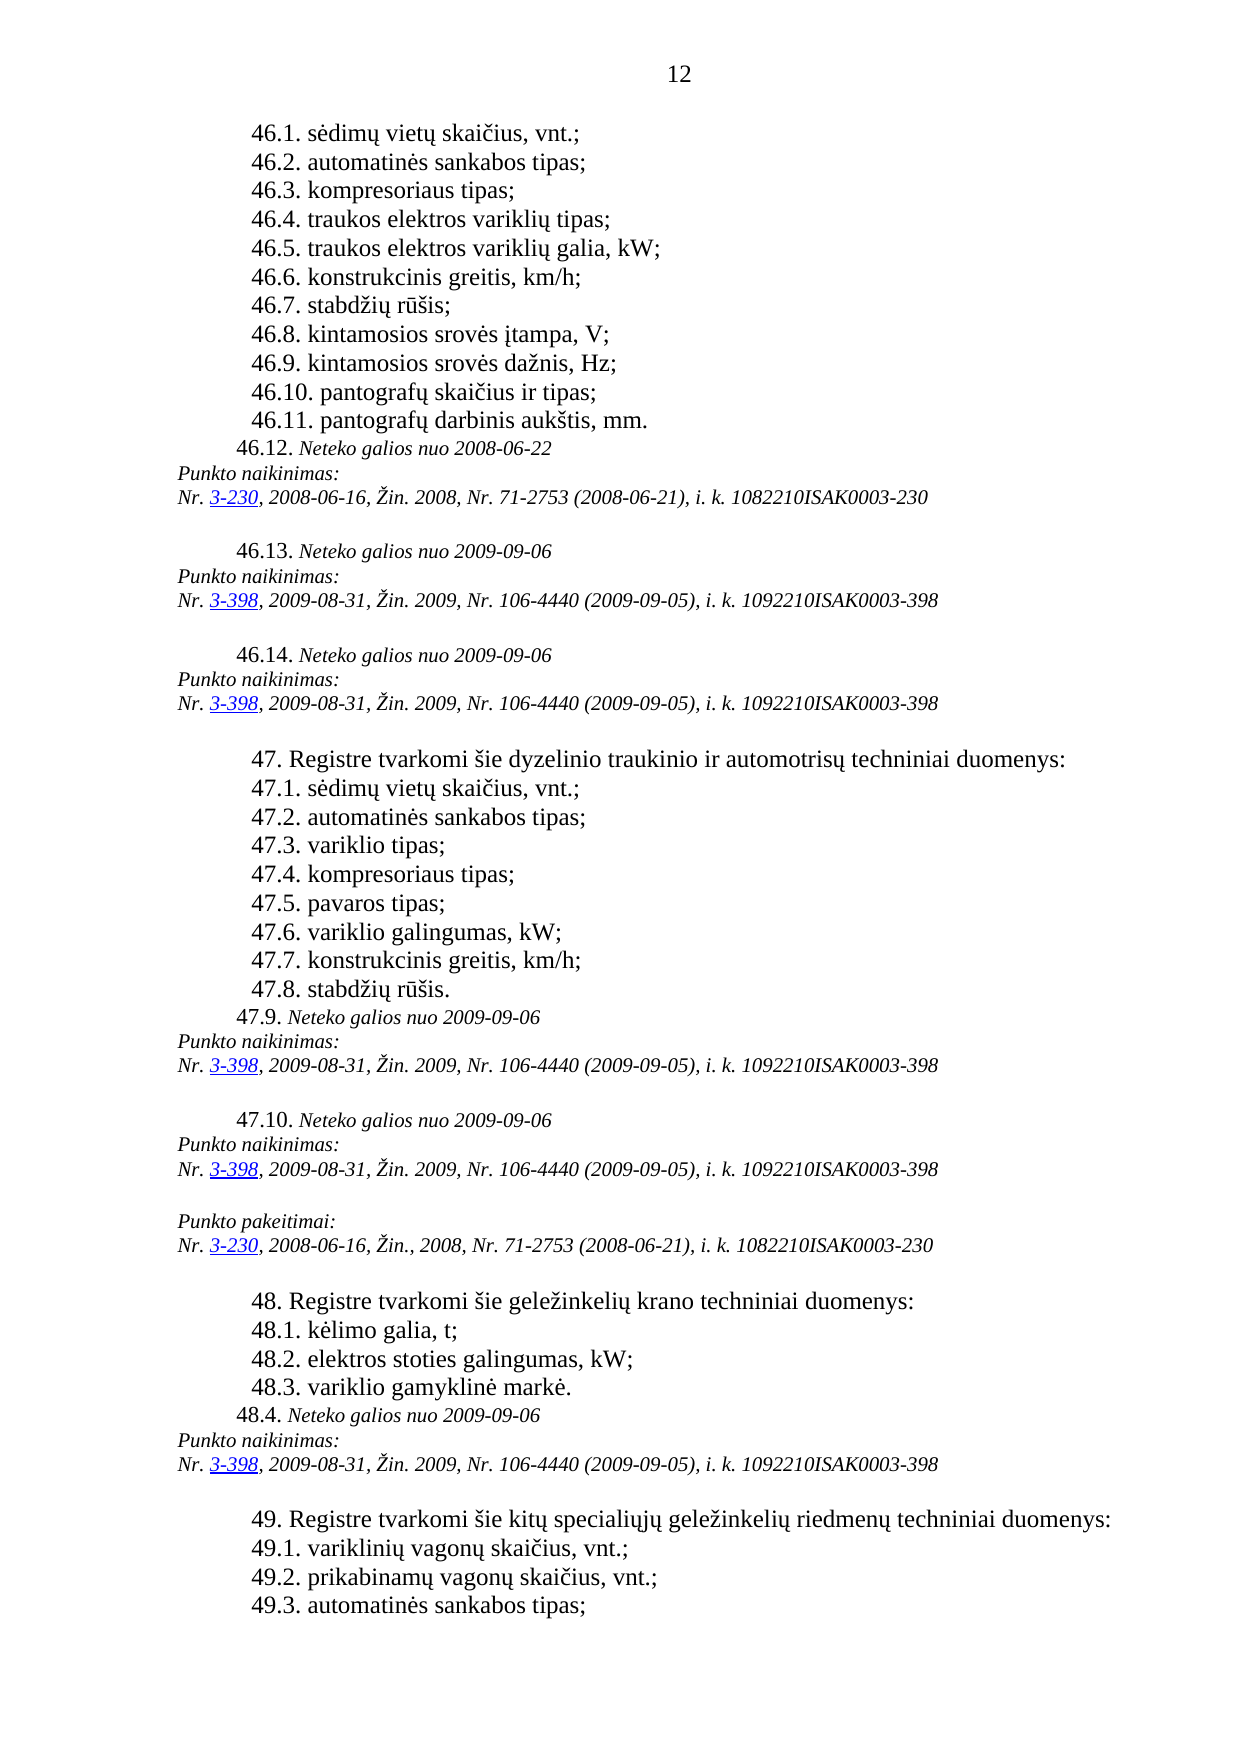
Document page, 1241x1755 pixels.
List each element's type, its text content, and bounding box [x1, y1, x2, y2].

text Nr. 3-230, 2008-06-16, Žin., 2008, Nr. 71-2753 (2008-06-21), i. k. 1082210ISAK0003-230 [177, 1233, 1181, 1257]
text 47.2. automatinės sankabos tipas; [177, 802, 1181, 830]
text 46.5. traukos elektros variklių galia, kW; [177, 233, 1181, 262]
text 46.9. kintamosios srovės dažnis, Hz; [177, 348, 1181, 377]
text 48. Registre tvarkomi šie geležinkelių krano techniniai duomenys: [177, 1286, 1181, 1315]
text 47.3. variklio tipas; [177, 830, 1181, 859]
text Punkto naikinimas: [177, 1132, 1181, 1156]
text Punkto naikinimas: [177, 564, 1181, 588]
text 46.1. sėdimų vietų skaičius, vnt.; [177, 118, 1181, 147]
text 47.6. variklio galingumas, kW; [177, 917, 1181, 945]
text Nr. 3-398, 2009-08-31, Žin. 2009, Nr. 106-4440 (2009-09-05), i. k. 1092210ISAK0003-398 [177, 1156, 1181, 1181]
text 46.7. stabdžių rūšis; [177, 291, 1181, 319]
text 47.1. sėdimų vietų skaičius, vnt.; [177, 773, 1181, 802]
text 46.12. Neteko galios nuo 2008-06-22 [177, 434, 1181, 461]
text 46.4. traukos elektros variklių tipas; [177, 204, 1181, 233]
text 48.3. variklio gamyklinė markė. [177, 1372, 1181, 1401]
text Punkto naikinimas: [177, 667, 1181, 691]
text 48.2. elektros stoties galingumas, kW; [177, 1344, 1181, 1372]
text 46.6. konstrukcinis greitis, km/h; [177, 262, 1181, 291]
text Punkto naikinimas: [177, 1029, 1181, 1053]
text 47.10. Neteko galios nuo 2009-09-06 [177, 1106, 1181, 1132]
text 47.5. pavaros tipas; [177, 888, 1181, 917]
text 48.4. Neteko galios nuo 2009-09-06 [177, 1401, 1181, 1427]
text 49.1. variklinių vagonų skaičius, vnt.; [177, 1533, 1181, 1562]
text 46.14. Neteko galios nuo 2009-09-06 [177, 641, 1181, 667]
text Punkto naikinimas: [177, 461, 1181, 485]
text 46.2. automatinės sankabos tipas; [177, 147, 1181, 176]
text 46.10. pantografų skaičius ir tipas; [177, 377, 1181, 406]
text Nr. 3-398, 2009-08-31, Žin. 2009, Nr. 106-4440 (2009-09-05), i. k. 1092210ISAK0003-398 [177, 1053, 1181, 1077]
text 47.9. Neteko galios nuo 2009-09-06 [177, 1003, 1181, 1029]
text 46.3. kompresoriaus tipas; [177, 176, 1181, 204]
text Nr. 3-230, 2008-06-16, Žin. 2008, Nr. 71-2753 (2008-06-21), i. k. 1082210ISAK0003-230 [177, 485, 1181, 509]
text 47.4. kompresoriaus tipas; [177, 859, 1181, 888]
text 48.1. kėlimo galia, t; [177, 1315, 1181, 1344]
text Punkto naikinimas: [177, 1427, 1181, 1452]
text Nr. 3-398, 2009-08-31, Žin. 2009, Nr. 106-4440 (2009-09-05), i. k. 1092210ISAK0003-398 [177, 691, 1181, 715]
text 46.11. pantografų darbinis aukštis, mm. [177, 406, 1181, 434]
text 46.8. kintamosios srovės įtampa, V; [177, 319, 1181, 348]
text Nr. 3-398, 2009-08-31, Žin. 2009, Nr. 106-4440 (2009-09-05), i. k. 1092210ISAK0003-398 [177, 1452, 1181, 1476]
text 47. Registre tvarkomi šie dyzelinio traukinio ir automotrisų techniniai duomenys: [177, 744, 1181, 773]
text Punkto pakeitimai: [177, 1209, 1181, 1233]
text 49.2. prikabinamų vagonų skaičius, vnt.; [177, 1562, 1181, 1591]
text Nr. 3-398, 2009-08-31, Žin. 2009, Nr. 106-4440 (2009-09-05), i. k. 1092210ISAK0003-398 [177, 588, 1181, 612]
text 49. Registre tvarkomi šie kitų specialiųjų geležinkelių riedmenų techniniai duomenys: [177, 1504, 1181, 1533]
text 47.7. konstrukcinis greitis, km/h; [177, 945, 1181, 974]
text 46.13. Neteko galios nuo 2009-09-06 [177, 538, 1181, 564]
text 49.3. automatinės sankabos tipas; [177, 1591, 1181, 1619]
text 47.8. stabdžių rūšis. [177, 974, 1181, 1003]
